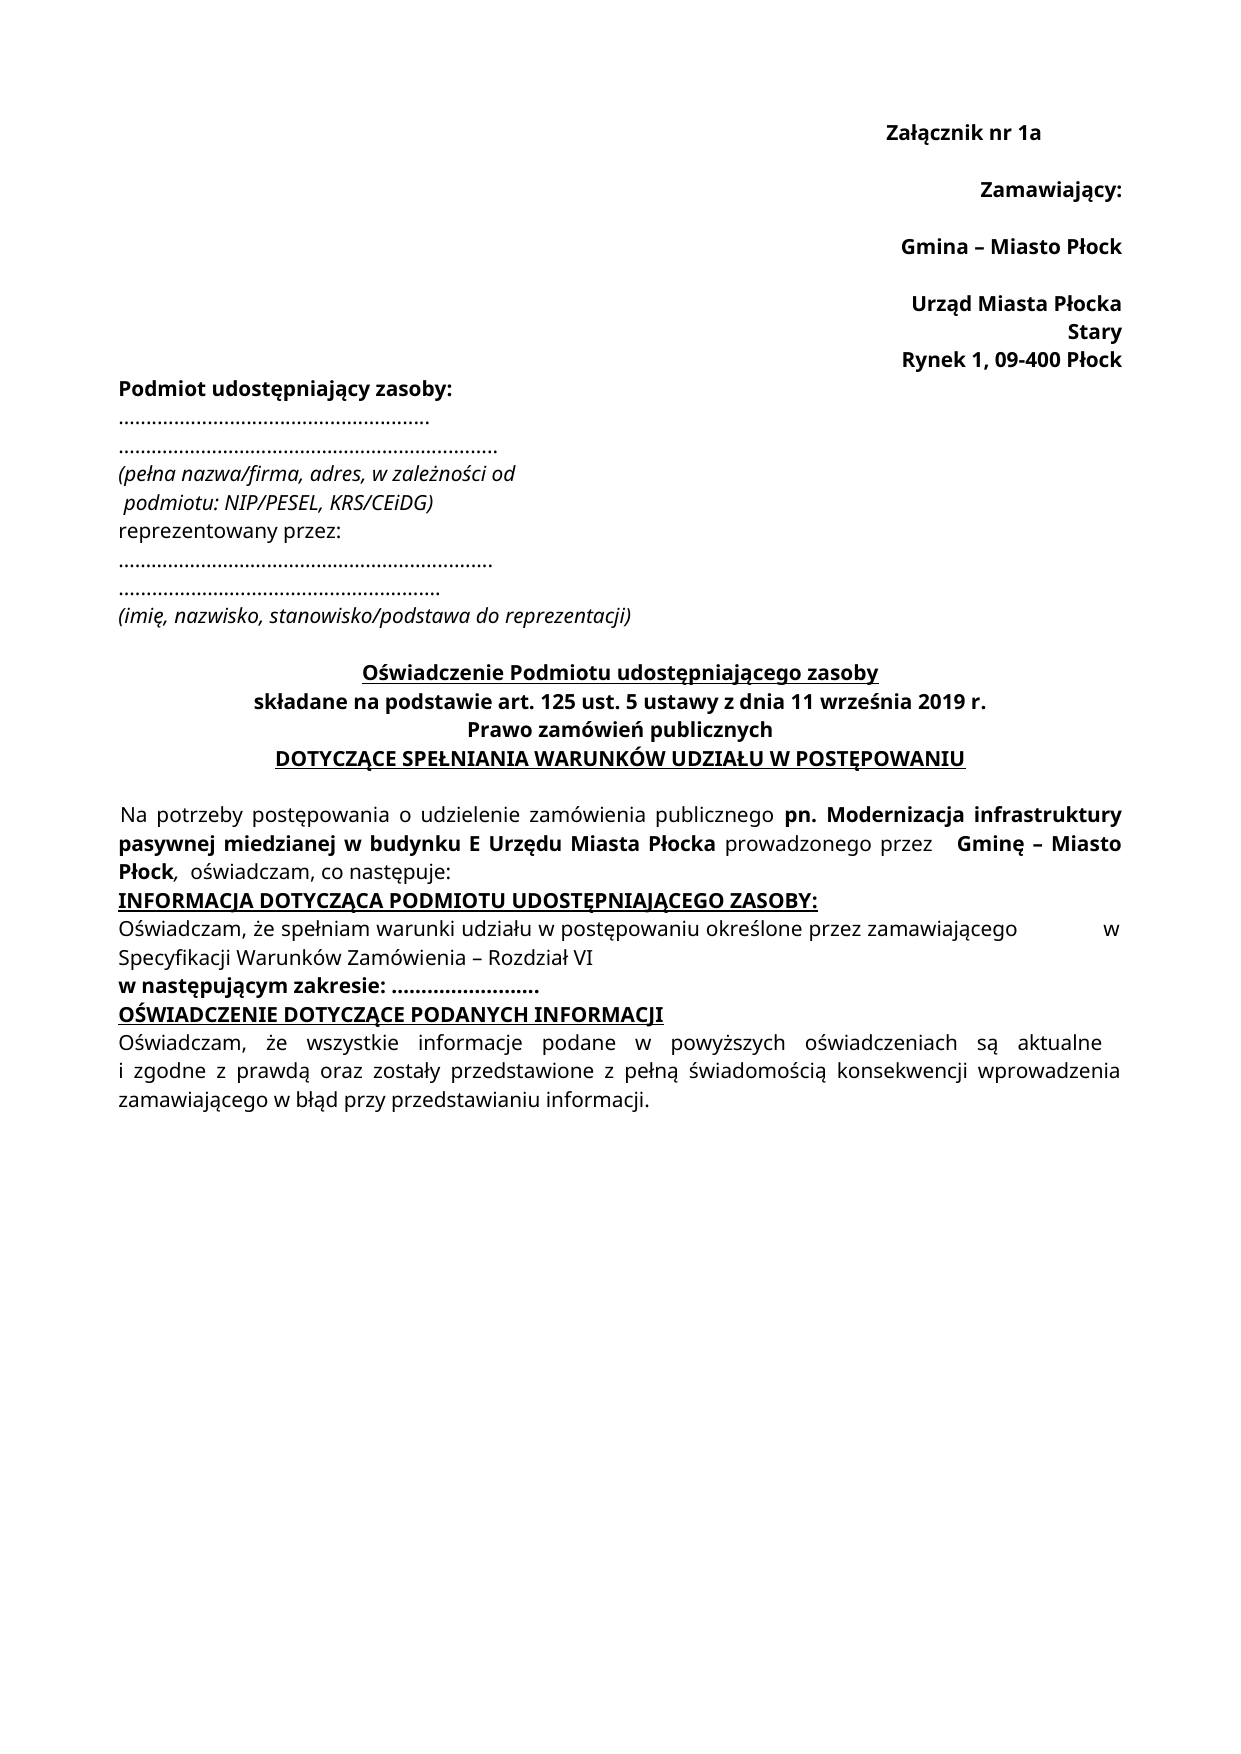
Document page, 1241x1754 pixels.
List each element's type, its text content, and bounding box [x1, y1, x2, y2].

text (imię, nazwisko, stanowisko/podstawa do reprezentacji) [118, 602, 1122, 630]
text podmiotu: NIP/PESEL, KRS/CEiDG) [118, 488, 1122, 516]
text Urząd Miasta Płocka [118, 260, 1122, 317]
text INFORMACJA DOTYCZĄCA PODMIOTU UDOSTĘPNIAJĄCEGO ZASOBY: [118, 886, 1122, 914]
text Oświadczam, że spełniam warunki udziału w postępowaniu określone przez zamawiającego w Specyfikacji Warunków Zamówienia – Rozdział VI [118, 914, 1122, 971]
text Oświadczenie Podmiotu udostępniającego zasoby [118, 658, 1122, 687]
text DOTYCZĄCE SPEŁNIANIA WARUNKÓW UDZIAŁU W POSTĘPOWANIU [118, 744, 1122, 772]
text składane na podstawie art. 125 ust. 5 ustawy z dnia 11 września 2019 r. [118, 687, 1122, 715]
text (pełna nazwa/firma, adres, w zależności od [118, 459, 1122, 488]
text …………………………………………………............ [118, 431, 1122, 459]
text .............……….................................... [118, 573, 1122, 602]
text Gmina – Miasto Płock [118, 203, 1122, 260]
text ……………………………………………................. [118, 545, 1122, 573]
text Podmiot udostępniający zasoby: [118, 374, 1122, 402]
text …..................................................... [118, 402, 1122, 431]
text reprezentowany przez: [118, 516, 1122, 545]
text Prawo zamówień publicznych [118, 715, 1122, 744]
text Stary Rynek 1, 09-400 Płock [118, 317, 1122, 374]
text Oświadczam, że wszystkie informacje podane w powyższych oświadczeniach są aktualne i zgodne z prawdą oraz zostały przedstawione z pełną świadomością konsekwencji wprowadzenia zamawiającego w błąd przy przedstawianiu informacji. [118, 1028, 1122, 1113]
text w następującym zakresie: ……………………. [118, 971, 1122, 1000]
text OŚWIADCZENIE DOTYCZĄCE PODANYCH INFORMACJI [118, 1000, 1122, 1028]
text Załącznik nr 1a [118, 118, 1122, 147]
text Na potrzeby postępowania o udzielenie zamówienia publicznego pn. Modernizacja infrastruktury pasywnej miedzianej w budynku E Urzędu Miasta Płocka prowadzonego przez Gminę – Miasto Płock, oświadczam, co następuje: [118, 801, 1122, 886]
text Zamawiający: [118, 147, 1122, 203]
